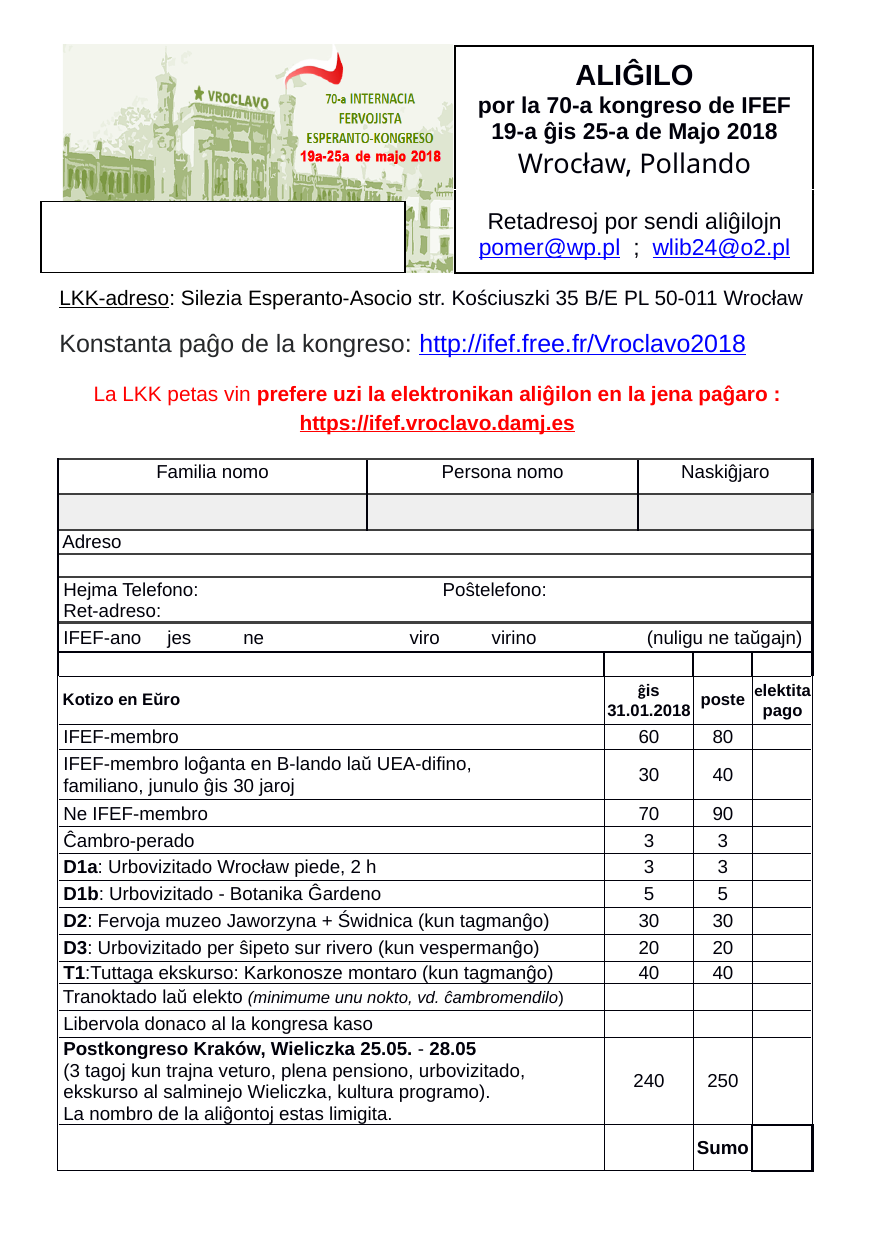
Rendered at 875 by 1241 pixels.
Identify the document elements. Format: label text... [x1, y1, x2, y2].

table_cell [753, 1010, 812, 1037]
table_cell [753, 749, 812, 799]
table_cell elektita pago [753, 676, 812, 723]
table_cell 250 [694, 1038, 752, 1124]
table_cell 40 [605, 962, 693, 983]
table_cell 240 [605, 1038, 693, 1124]
text Konstanta paĝo de la kongreso: http://ifef.free.fr/Vroclavo2018 [59, 329, 815, 358]
table_cell IFEF-membro loĝanta en B-lando laŭ UEA-difino, familiano, junulo ĝis 30 jaroj [58, 749, 604, 799]
table_cell [753, 934, 812, 961]
text Retadresoj por sendi aliĝilojn [465, 208, 803, 234]
table_cell 5 [605, 881, 693, 907]
table_cell 3 [694, 854, 752, 880]
table_cell [694, 1011, 752, 1037]
table_header Familia nomo [59, 460, 366, 493]
table_cell [639, 495, 811, 529]
table_cell 20 [605, 935, 693, 961]
table_cell [694, 984, 752, 1010]
table_cell [59, 495, 366, 529]
table_cell [368, 495, 637, 529]
table_cell [59, 555, 811, 576]
table_cell 40 [694, 962, 752, 983]
table_cell Hejma Telefono: Poŝtelefono: Ret-adreso: [59, 578, 811, 621]
text Wrocław, Pollando [468, 144, 801, 181]
table_cell Ĉambro-perado [58, 826, 604, 853]
table_cell 30 [605, 750, 693, 799]
table_cell [59, 653, 603, 676]
table_cell [753, 1126, 811, 1169]
table_cell [753, 880, 812, 907]
table_header Persona nomo [368, 460, 637, 493]
table_cell [753, 907, 812, 934]
table_cell [753, 853, 812, 880]
table_cell [753, 653, 811, 676]
table_cell D1b: Urbovizitado - Botanika Ĝardeno [58, 880, 604, 907]
table_cell [605, 1011, 693, 1037]
table_cell [753, 724, 812, 749]
text 19-a ĝis 25-a de Majo 2018 [468, 118, 801, 144]
table_cell 80 [694, 725, 752, 749]
table_cell Adreso [59, 531, 811, 553]
table_cell 20 [694, 935, 752, 961]
table_cell Postkongreso Kraków, Wieliczka 25.05. - 28.05 (3 tagoj kun trajna veturo, plena pensiono, urbovizitado, ekskurso al salminejo Wieliczka, kultura programo). La nombro de la aliĝontoj estas limigita. [58, 1037, 604, 1124]
table_cell 30 [694, 908, 752, 934]
text La LKK petas vin prefere uzi la elektronikan aliĝilon en la jena paĝaro : [59, 382, 815, 406]
table_cell [753, 961, 812, 983]
table_cell [753, 826, 812, 853]
table_cell Tranoktado laŭ elekto (minimume unu nokto, vd. ĉambromendilo) [58, 983, 604, 1010]
table_cell IFEF-ano jes ne viro virino (nuligu ne taŭgajn) [59, 624, 811, 651]
text por la 70-a kongreso de IFEF [468, 92, 801, 118]
table_cell D1a: Urbovizitado Wrocław piede, 2 h [58, 853, 604, 880]
table_cell D2: Fervoja muzeo Jaworzyna + Świdnica (kun tagmanĝo) [58, 907, 604, 934]
table_cell [605, 1125, 693, 1169]
table_cell 5 [694, 881, 752, 907]
table_cell D3: Urbovizitado per ŝipeto sur rivero (kun vespermanĝo) [58, 934, 604, 961]
table_cell T1:Tuttaga ekskurso: Karkonosze montaro (kun tagmanĝo) [58, 961, 604, 983]
table_cell Libervola donaco al la kongresa kaso [58, 1010, 604, 1037]
table_cell 3 [605, 827, 693, 853]
text https://ifef.vroclavo.damj.es [59, 410, 815, 434]
table_cell [605, 984, 693, 1010]
table_cell 3 [605, 854, 693, 880]
table_cell [753, 799, 812, 826]
table_cell 3 [694, 827, 752, 853]
text pomer@wp.pl ; wlib24@o2.pl [465, 234, 803, 261]
table_cell 30 [605, 908, 693, 934]
table_cell 60 [605, 725, 693, 749]
table_cell 70 [605, 800, 693, 826]
table_cell [58, 1124, 604, 1169]
table_cell [753, 983, 812, 1010]
table_cell [753, 1037, 812, 1124]
table_cell Ne IFEF-membro [58, 799, 604, 826]
table_cell Sumo [694, 1125, 751, 1169]
table_cell 90 [694, 800, 752, 826]
table_cell [694, 653, 751, 676]
picture [62, 44, 454, 273]
table_cell ĝis 31.01.2018 [605, 677, 693, 723]
text LKK-adreso: Silezia Esperanto-Asocio str. Kościuszki 35 B/E PL 50-011 Wrocław [59, 273, 815, 310]
table_header Naskiĝjaro [639, 460, 811, 493]
text ALIĜILO [468, 58, 801, 92]
table_cell IFEF-membro [58, 724, 604, 749]
table_cell [605, 653, 692, 676]
table_cell Kotizo en Eŭro [58, 676, 604, 723]
table_cell 40 [694, 750, 752, 799]
table_cell poste [694, 677, 752, 723]
